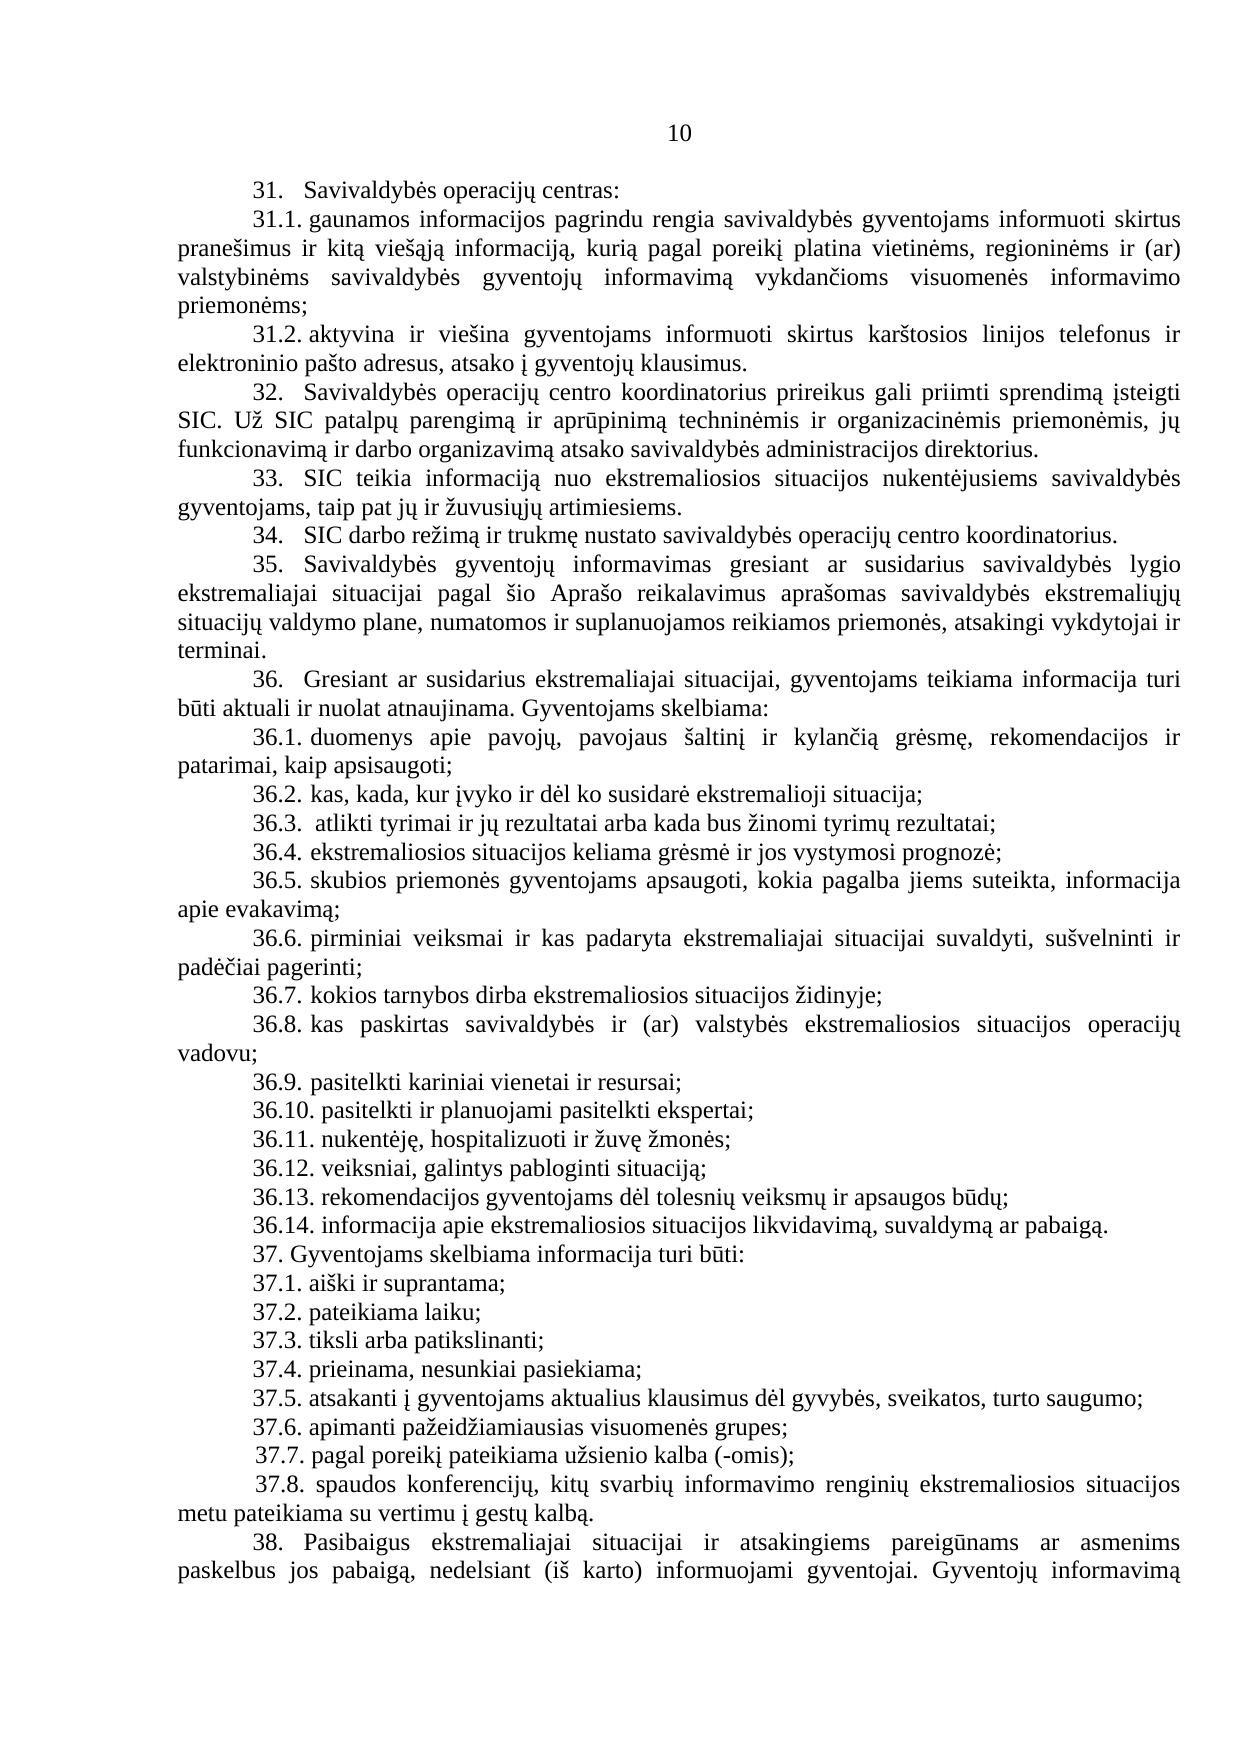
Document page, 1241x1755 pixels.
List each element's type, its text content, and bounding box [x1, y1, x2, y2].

text 36.9. pasitelkti kariniai vienetai ir resursai; [177, 1067, 1181, 1096]
text 37.4. prieinama, nesunkiai pasiekiama; [252, 1354, 1181, 1383]
text 37.1. aiški ir suprantama; [252, 1268, 1181, 1297]
text 36.7. kokios tarnybos dirba ekstremaliosios situacijos židinyje; [177, 981, 1181, 1009]
text 36.11. nukentėję, hospitalizuoti ir žuvę žmonės; [177, 1124, 1181, 1153]
text 36.8. kas paskirtas savivaldybės ir (ar) valstybės ekstremaliosios situacijos operacijų vadovu; [177, 1009, 1181, 1067]
text 36.3. atlikti tyrimai ir jų rezultatai arba kada bus žinomi tyrimų rezultatai; [177, 808, 1181, 837]
text 33. SIC teikia informaciją nuo ekstremaliosios situacijos nukentėjusiems savivaldybės gyventojams, taip pat jų ir žuvusiųjų artimiesiems. [177, 463, 1181, 521]
text 36. Gresiant ar susidarius ekstremaliajai situacijai, gyventojams teikiama informacija turi būti aktuali ir nuolat atnaujinama. Gyventojams skelbiama: [177, 664, 1181, 722]
text 31. Savivaldybės operacijų centras: [177, 176, 1181, 204]
text 35. Savivaldybės gyventojų informavimas gresiant ar susidarius savivaldybės lygio ekstremaliajai situacijai pagal šio Aprašo reikalavimus aprašomas savivaldybės ekstremaliųjų situacijų valdymo plane, numatomos ir suplanuojamos reikiamos priemonės, atsakingi vykdytojai ir terminai. [177, 549, 1181, 664]
text 36.2. kas, kada, kur įvyko ir dėl ko susidarė ekstremalioji situacija; [177, 779, 1181, 808]
text 36.5. skubios priemonės gyventojams apsaugoti, kokia pagalba jiems suteikta, informacija apie evakavimą; [177, 866, 1181, 923]
text 38. Pasibaigus ekstremaliajai situacijai ir atsakingiems pareigūnams ar asmenims paskelbus jos pabaigą, nedelsiant (iš karto) informuojami gyventojai. Gyventojų informavimą [177, 1527, 1181, 1584]
text 37.3. tiksli arba patikslinanti; [252, 1326, 1181, 1354]
text 31.2. aktyvina ir viešina gyventojams informuoti skirtus karštosios linijos telefonus ir elektroninio pašto adresus, atsako į gyventojų klausimus. [177, 319, 1181, 377]
text 31.1. gaunamos informacijos pagrindu rengia savivaldybės gyventojams informuoti skirtus pranešimus ir kitą viešąją informaciją, kurią pagal poreikį platina vietinėms, regioninėms ir (ar) valstybinėms savivaldybės gyventojų informavimą vykdančioms visuomenės informavimo priemonėms; [177, 204, 1181, 319]
text 37.8. spaudos konferencijų, kitų svarbių informavimo renginių ekstremaliosios situacijos metu pateikiama su vertimu į gestų kalbą. [177, 1469, 1181, 1527]
text 36.6. pirminiai veiksmai ir kas padaryta ekstremaliajai situacijai suvaldyti, sušvelninti ir padėčiai pagerinti; [177, 923, 1181, 981]
text 37.2. pateikiama laiku; [252, 1297, 1181, 1326]
text 36.12. veiksniai, galintys pabloginti situaciją; [177, 1153, 1181, 1182]
text 34. SIC darbo režimą ir trukmę nustato savivaldybės operacijų centro koordinatorius. [177, 521, 1181, 549]
text 36.13. rekomendacijos gyventojams dėl tolesnių veiksmų ir apsaugos būdų; [177, 1182, 1181, 1211]
text 37.5. atsakanti į gyventojams aktualius klausimus dėl gyvybės, sveikatos, turto saugumo; [177, 1383, 1181, 1412]
text 32. Savivaldybės operacijų centro koordinatorius prireikus gali priimti sprendimą įsteigti SIC. Už SIC patalpų parengimą ir aprūpinimą techninėmis ir organizacinėmis priemonėmis, jų funkcionavimą ir darbo organizavimą atsako savivaldybės administracijos direktorius. [177, 377, 1181, 463]
text 36.14. informacija apie ekstremaliosios situacijos likvidavimą, suvaldymą ar pabaigą. [177, 1211, 1181, 1239]
text 37.7. pagal poreikį pateikiama užsienio kalba (-omis); [177, 1441, 1181, 1469]
text 36.1. duomenys apie pavojų, pavojaus šaltinį ir kylančią grėsmę, rekomendacijos ir patarimai, kaip apsisaugoti; [177, 722, 1181, 779]
text 37. Gyventojams skelbiama informacija turi būti: [252, 1239, 1181, 1268]
text 36.4. ekstremaliosios situacijos keliama grėsmė ir jos vystymosi prognozė; [177, 837, 1181, 866]
text 36.10. pasitelkti ir planuojami pasitelkti ekspertai; [177, 1096, 1181, 1124]
text 37.6. apimanti pažeidžiamiausias visuomenės grupes; [252, 1412, 1181, 1441]
